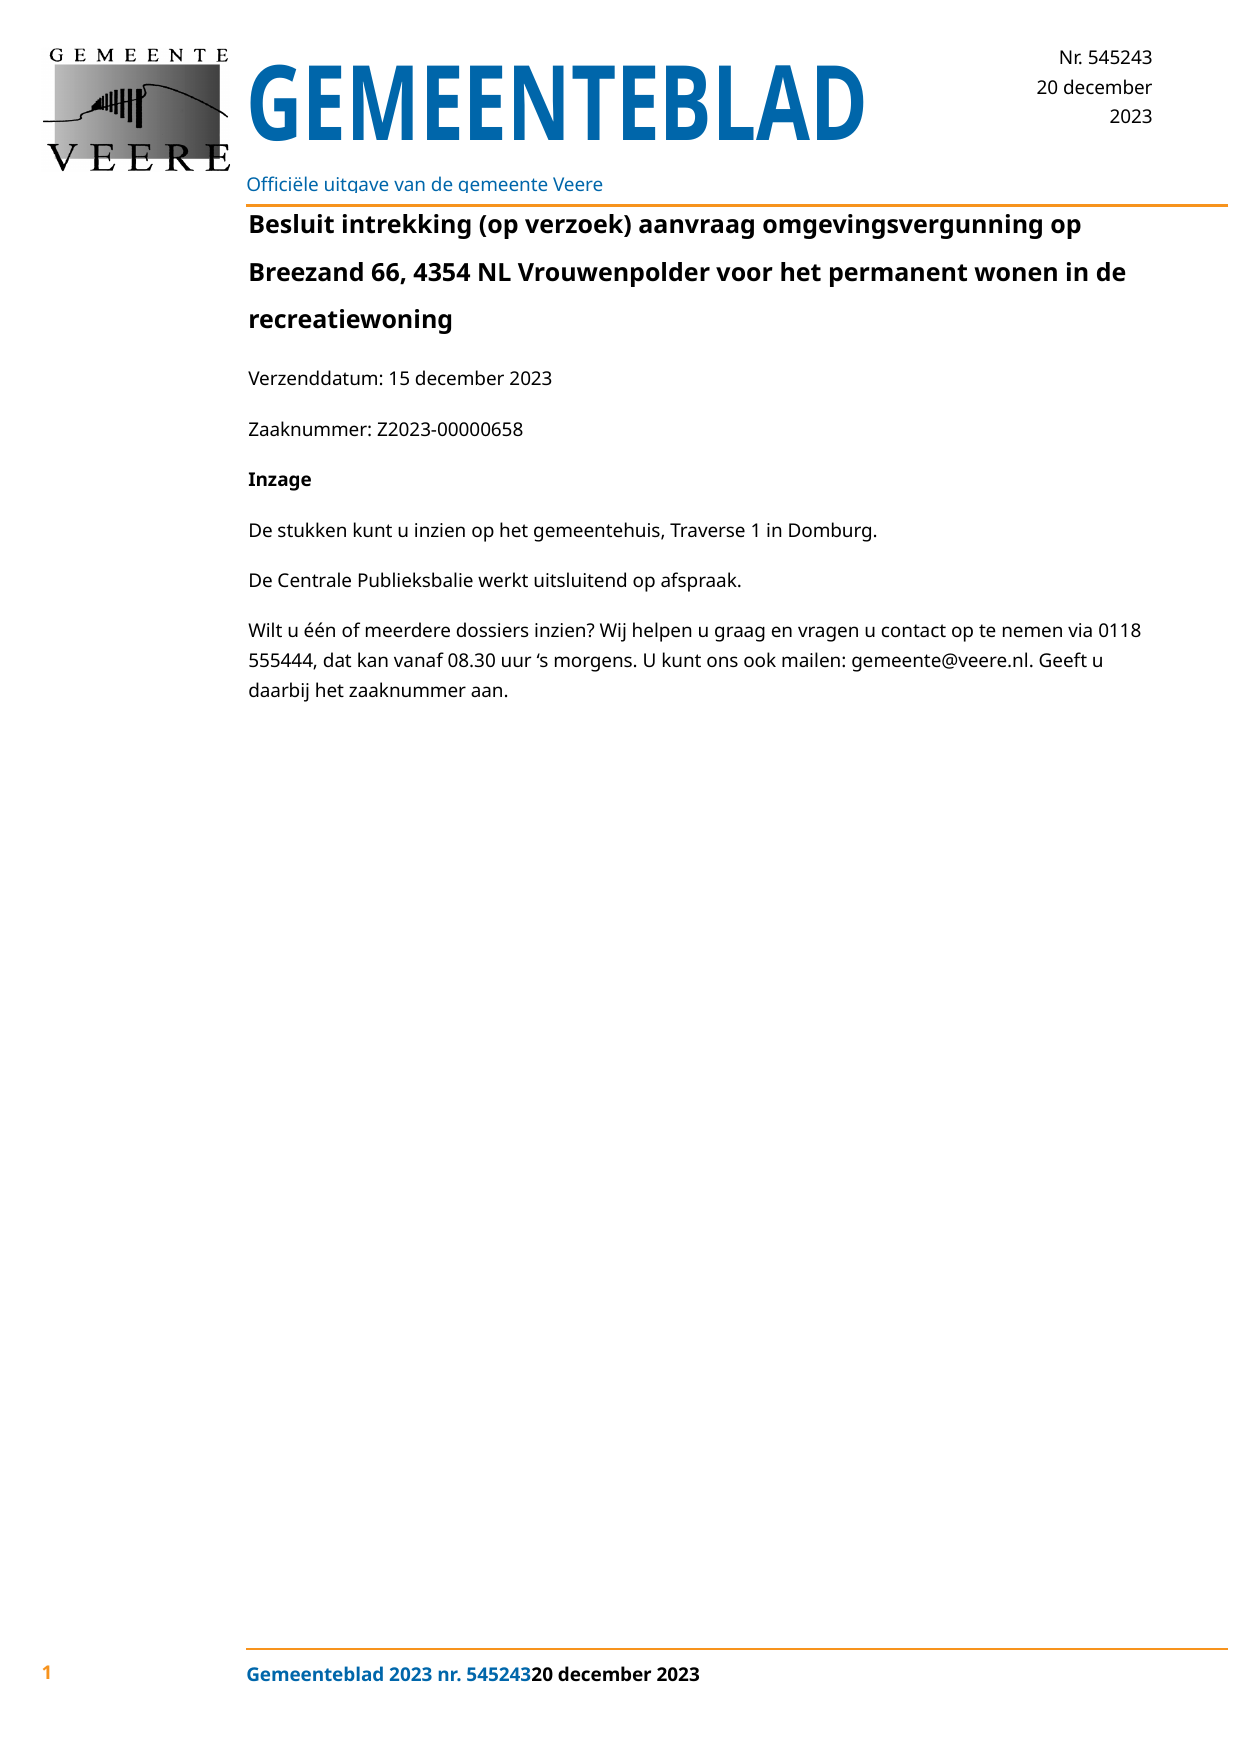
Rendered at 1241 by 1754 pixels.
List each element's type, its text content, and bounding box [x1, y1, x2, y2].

text Verzenddatum: 15 december 2023 [248, 366, 1152, 391]
text Zaaknummer: Z2023-00000658 [248, 416, 1152, 442]
text De stukken kunt u inzien op het gemeentehuis, Traverse 1 in Domburg. [248, 517, 1152, 542]
text Inzage [248, 466, 1152, 492]
text Wilt u één of meerdere dossiers inzien? Wij helpen u graag en vragen u contact op te nemen via 0118 555444, dat kan vanaf 08.30 uur ‘s morgens. U kunt ons ook mailen: gemeente@veere.nl. Geeft u daarbij het zaaknummer aan. [248, 618, 1152, 702]
text Besluit intrekking (op verzoek) aanvraag omgevingsvergunning op Breezand 66, 4354 NL Vrouwenpolder voor het permanent wonen in de recreatiewoning [248, 207, 1152, 336]
text De Centrale Publieksbalie werkt uitsluitend op afspraak. [248, 567, 1152, 593]
picture [41, 47, 231, 172]
